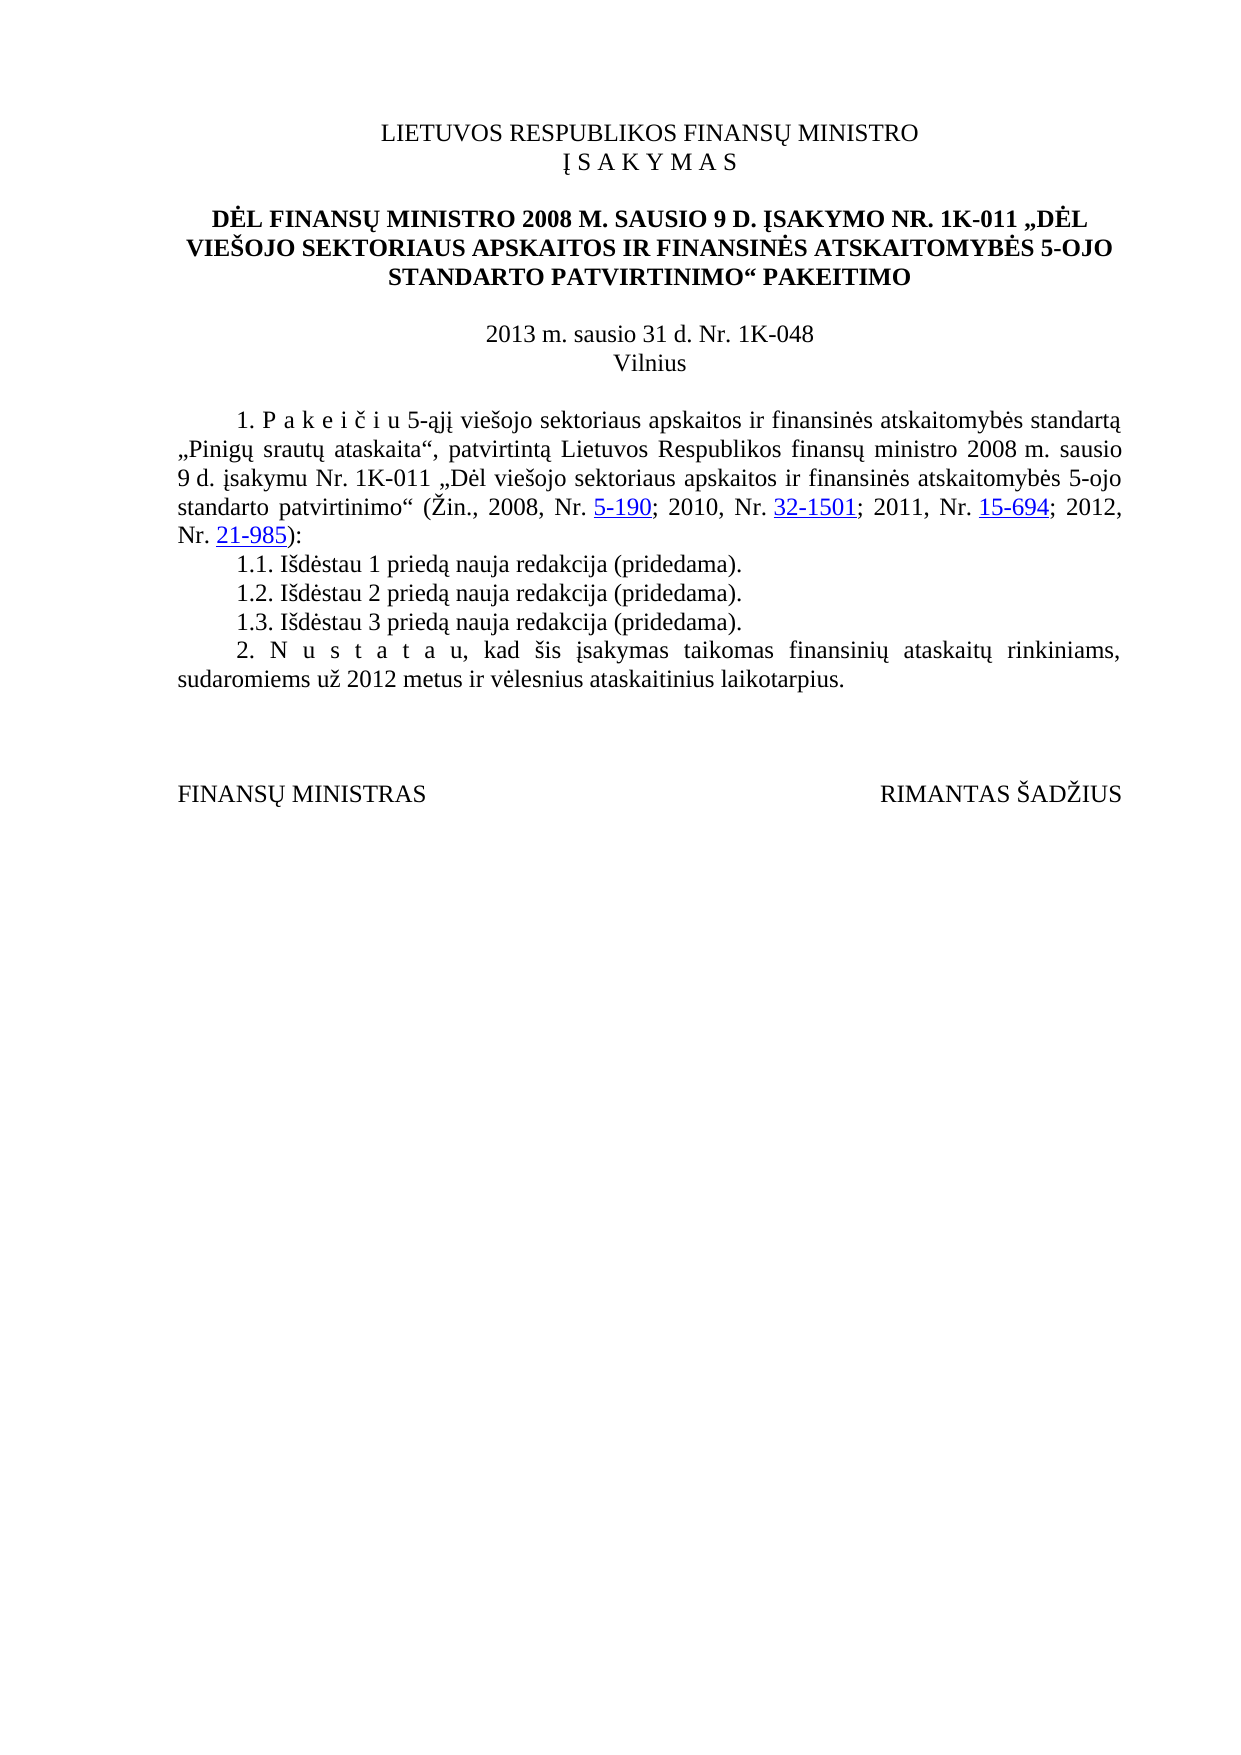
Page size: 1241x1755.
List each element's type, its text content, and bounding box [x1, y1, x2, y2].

text 1. P a k e i č i u 5-ąjį viešojo sektoriaus apskaitos ir finansinės atskaitomybės standartą „Pinigų srautų ataskaita“, patvirtintą Lietuvos Respublikos finansų ministro 2008 m. sausio 9 d. įsakymu Nr. 1K-011 „Dėl viešojo sektoriaus apskaitos ir finansinės atskaitomybės 5-ojo standarto patvirtinimo“ (Žin., 2008, Nr. 5-190; 2010, Nr. 32-1501; 2011, Nr. 15-694; 2012, Nr. 21-985): [177, 406, 1122, 549]
text 2. N u s t a t a u, kad šis įsakymas taikomas finansinių ataskaitų rinkiniams, sudaromiems už 2012 metus ir vėlesnius ataskaitinius laikotarpius. [177, 636, 1122, 693]
text 1.3. Išdėstau 3 priedą nauja redakcija (pridedama). [177, 607, 1122, 636]
text FINANSŲ MINISTRAS RIMANTAS ŠADŽIUS [177, 779, 1122, 808]
text LIETUVOS RESPUBLIKOS FINANSŲ MINISTRO [177, 118, 1122, 147]
text 1.2. Išdėstau 2 priedą nauja redakcija (pridedama). [177, 578, 1122, 607]
text 1.1. Išdėstau 1 priedą nauja redakcija (pridedama). [177, 549, 1122, 578]
text DĖL FINANSŲ MINISTRO 2008 M. SAUSIO 9 D. ĮSAKYMO Nr. 1K-011 „DĖL VIEŠOJO SEKTORIAUS APSKAITOS IR FINANSINĖS ATSKAITOMYBĖS 5-OJO STANDARTO PATVIRTINIMO“ PAKEITIMO [177, 204, 1122, 291]
text Į S A K Y M A S [177, 147, 1122, 176]
text 2013 m. sausio 31 d. Nr. 1K-048 [177, 319, 1122, 348]
text Vilnius [177, 348, 1122, 377]
